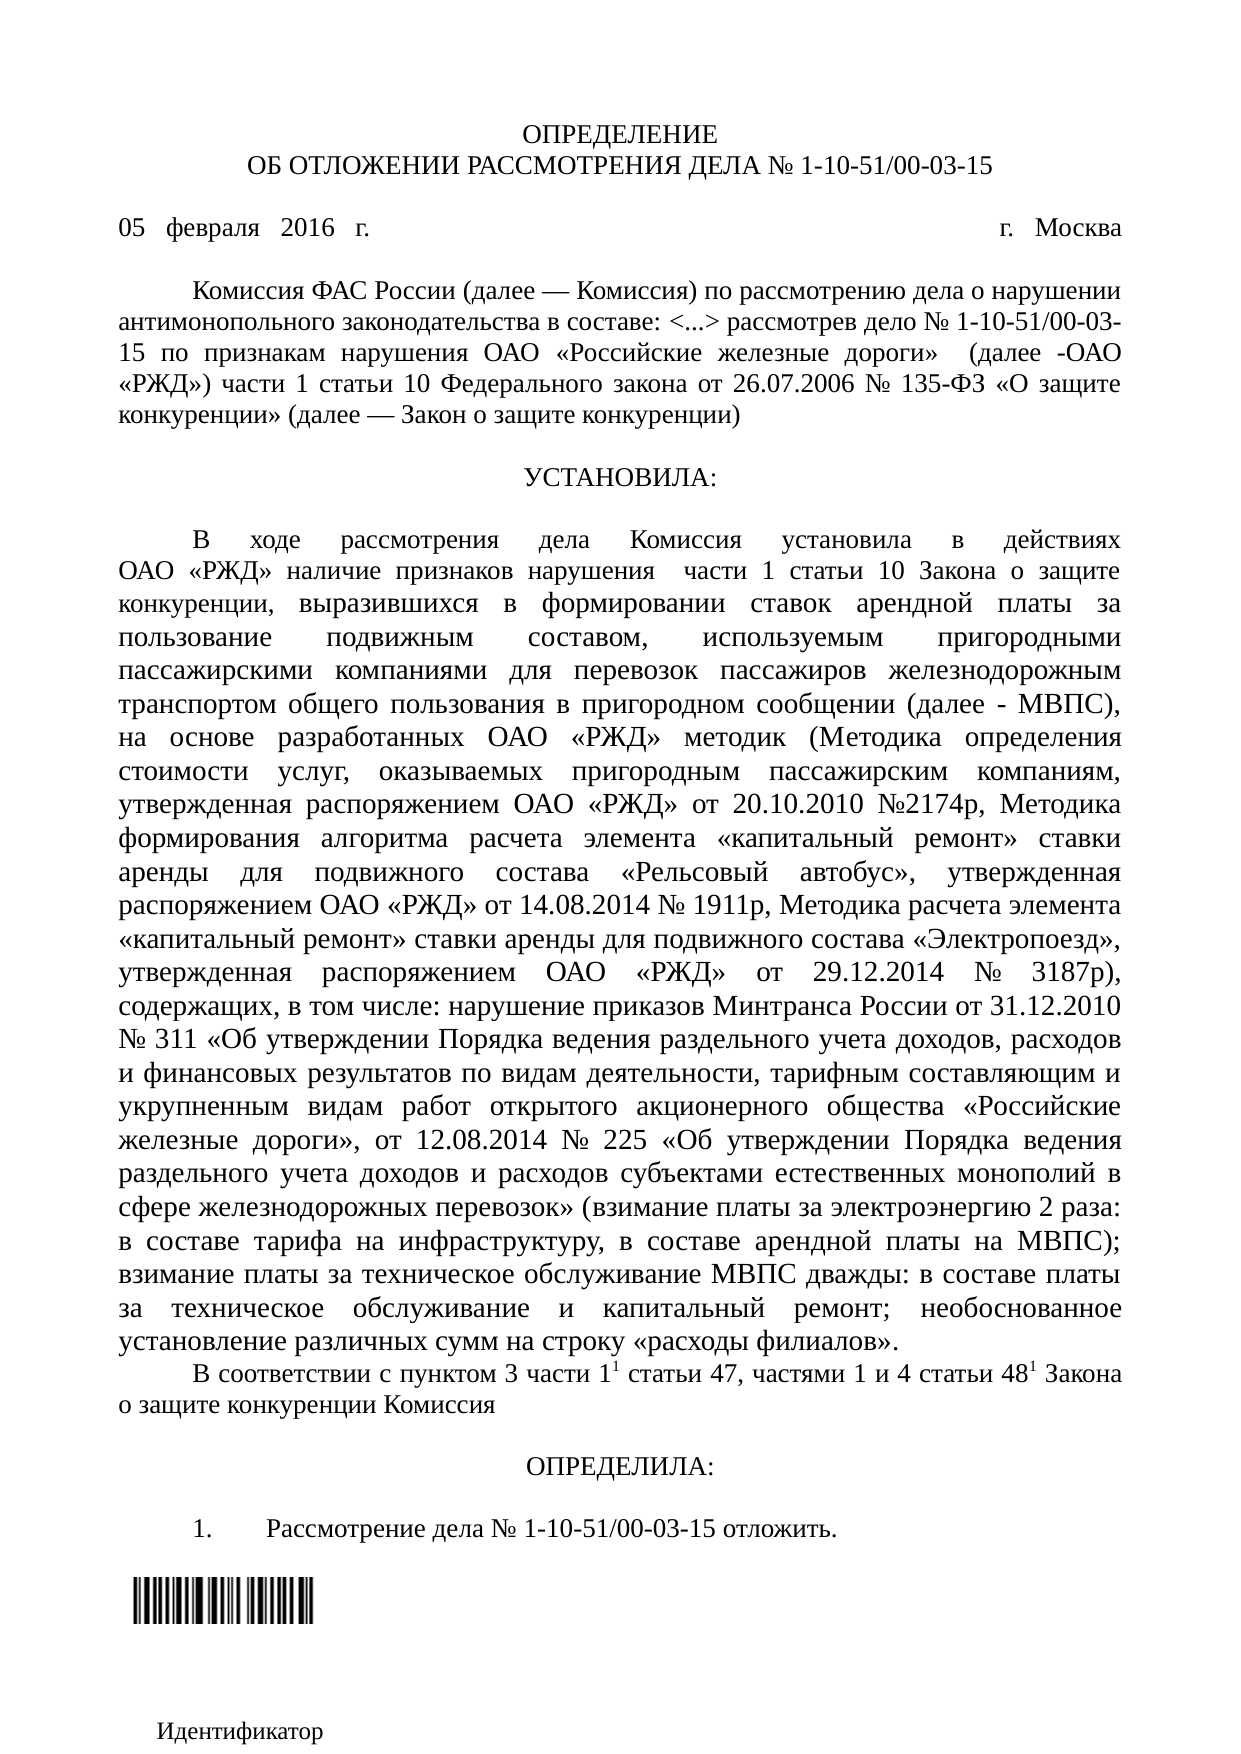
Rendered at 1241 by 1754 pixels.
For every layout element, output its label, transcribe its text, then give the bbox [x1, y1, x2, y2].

text ОБ ОТЛОЖЕНИИ РАССМОТРЕНИЯ ДЕЛА № 1-10-51/00-03-15 [118, 149, 1122, 180]
text ОПРЕДЕЛИЛА: [118, 1450, 1122, 1481]
text В ходе рассмотрения дела Комиссия установила в действиях ОАО «РЖД» наличие признаков нарушения части 1 статьи 10 Закона о защите конкуренции, выразившихся в формировании ставок арендной платы за пользование подвижным составом, используемым пригородными пассажирскими компаниями для перевозок пассажиров железнодорожным транспортом общего пользования в пригородном сообщении (далее - МВПС), на основе разработанных ОАО «РЖД» методик (Методика определения стоимости услуг, оказываемых пригородным пассажирским компаниям, утвержденная распоряжением ОАО «РЖД» от 20.10.2010 №2174р, Методика формирования алгоритма расчета элемента «капитальный ремонт» ставки аренды для подвижного состава «Рельсовый автобус», утвержденная распоряжением ОАО «РЖД» от 14.08.2014 № 1911р, Методика расчета элемента «капитальный ремонт» ставки аренды для подвижного состава «Электропоезд», утвержденная распоряжением ОАО «РЖД» от 29.12.2014 № 3187р), содержащих, в том числе: нарушение приказов Минтранса России от 31.12.2010 № 311 «Об утверждении Порядка ведения раздельного учета доходов, расходов и финансовых результатов по видам деятельности, тарифным составляющим и укрупненным видам работ открытого акционерного общества «Российские железные дороги», от 12.08.2014 № 225 «Об утверждении Порядка ведения раздельного учета доходов и расходов субъектами естественных монополий в сфере железнодорожных перевозок» (взимание платы за электроэнергию 2 раза: в составе тарифа на инфраструктуру, в составе арендной платы на МВПС); взимание платы за техническое обслуживание МВПС дважды: в составе платы за техническое обслуживание и капитальный ремонт; необоснованное установление различных сумм на строку «расходы филиалов». [118, 523, 1122, 1357]
text УСТАНОВИЛА: [118, 461, 1122, 492]
text Комиссия ФАС России (далее — Комиссия) по рассмотрению дела о нарушении антимонопольного законодательства в составе: <...> рассмотрев дело № 1-10-51/00-03-15 по признакам нарушения ОАО «Российские железные дороги» (далее -ОАО «РЖД») части 1 статьи 10 Федерального закона от 26.07.2006 № 135-ФЗ «О защите конкуренции» (далее — Закон о защите конкуренции) [118, 274, 1122, 429]
text ОПРЕДЕЛЕНИЕ [118, 118, 1122, 149]
picture [118, 1577, 331, 1624]
text В соответствии с пунктом 3 части 11 статьи 47, частями 1 и 4 статьи 481 Закона о защите конкуренции Комиссия [118, 1357, 1122, 1419]
text 1. Рассмотрение дела № 1-10-51/00-03-15 отложить. [118, 1512, 1122, 1544]
text 05 февраля 2016 г. г. Москва [118, 212, 1122, 274]
